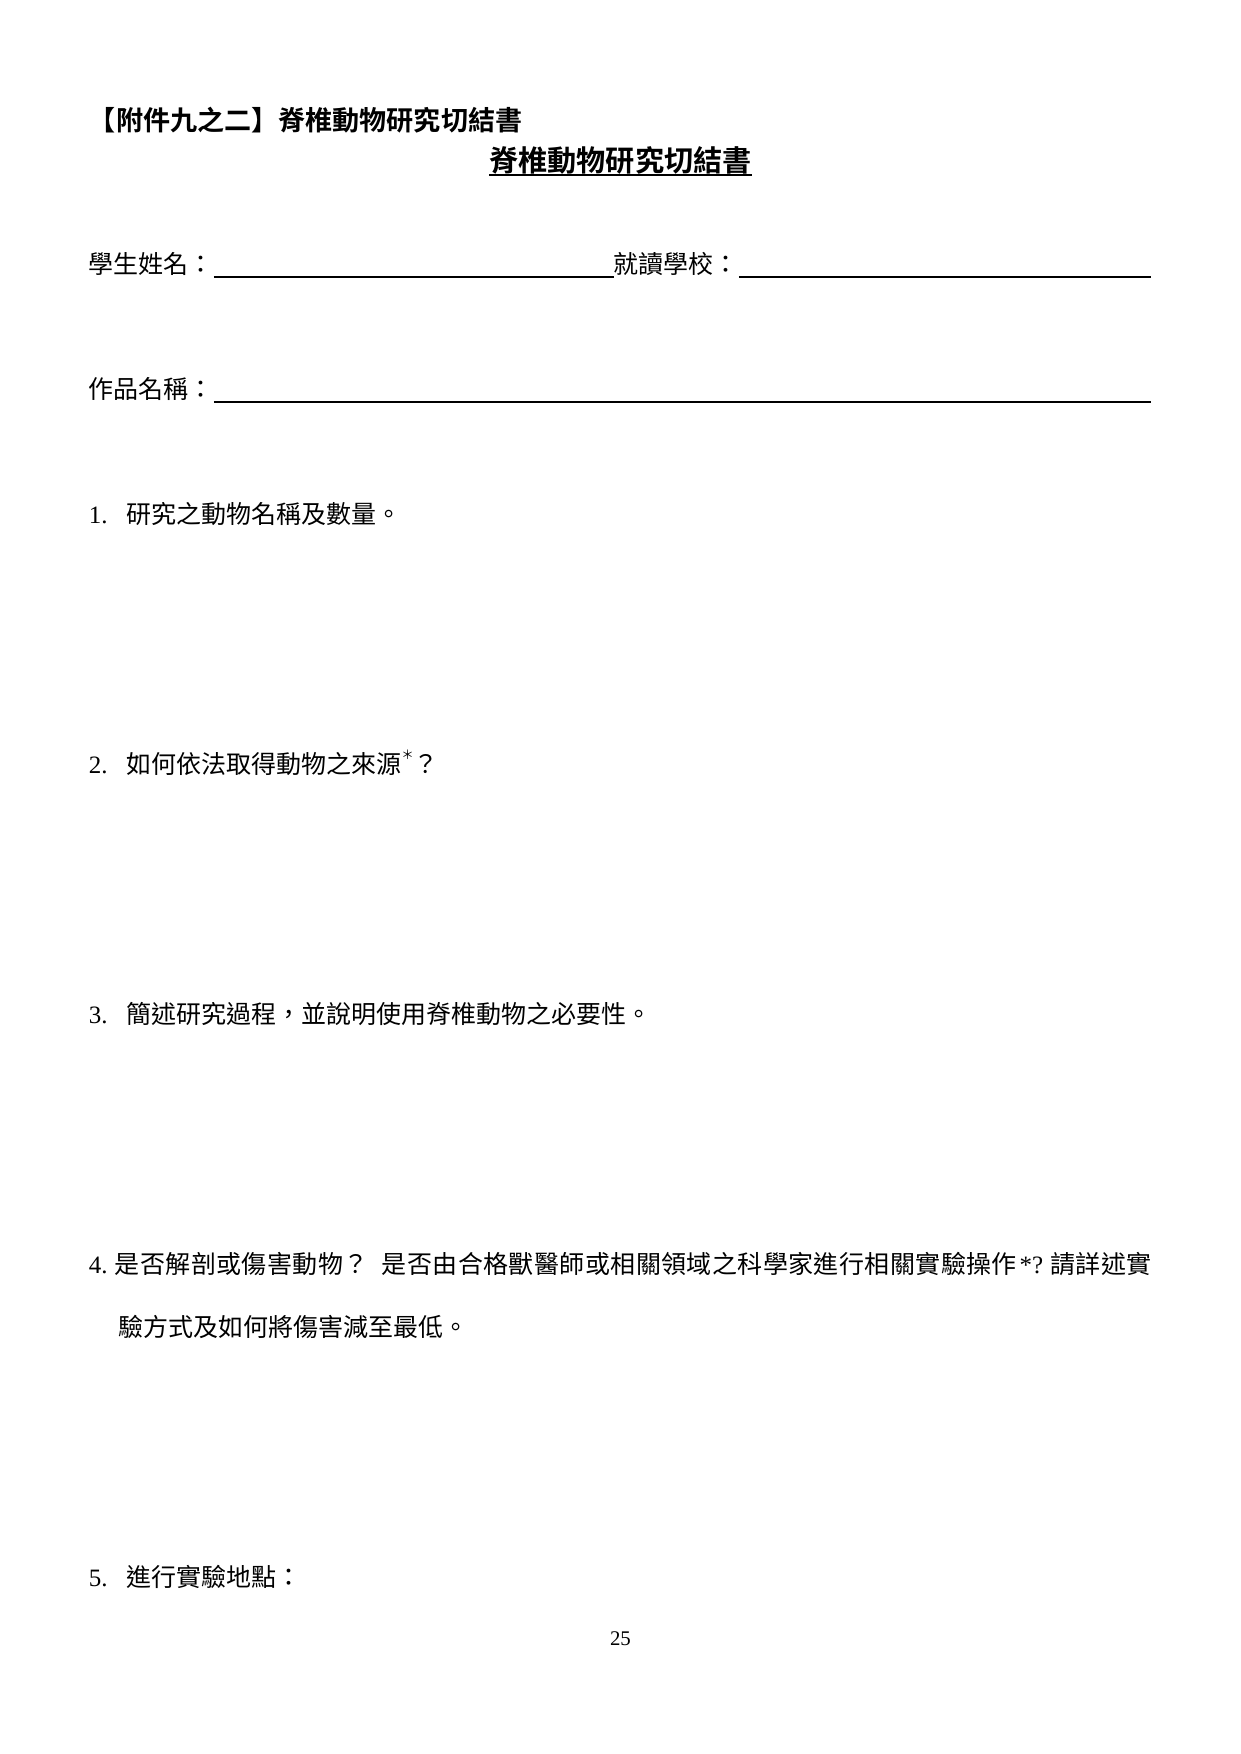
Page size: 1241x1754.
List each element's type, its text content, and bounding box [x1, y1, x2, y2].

list 簡述研究過程，並說明使用脊椎動物之必要性。 [89, 971, 1152, 1034]
text 4. 是否解剖或傷害動物？ 是否由合格獸醫師或相關領域之科學家進行相關實驗操作*? 請詳述實驗方式及如何將傷害減至最低。 [89, 1221, 1152, 1346]
list 進行實驗地點： [89, 1534, 1152, 1596]
text 脊椎動物研究切結書 [89, 138, 1152, 180]
list 如何依法取得動物之來源＊？ [89, 721, 1152, 784]
text 【附件九之二】脊椎動物研究切結書 [89, 101, 1152, 138]
text 學生姓名： 就讀學校： [89, 221, 1152, 284]
list 研究之動物名稱及數量。 [89, 471, 1152, 534]
text 作品名稱： [89, 346, 1152, 409]
